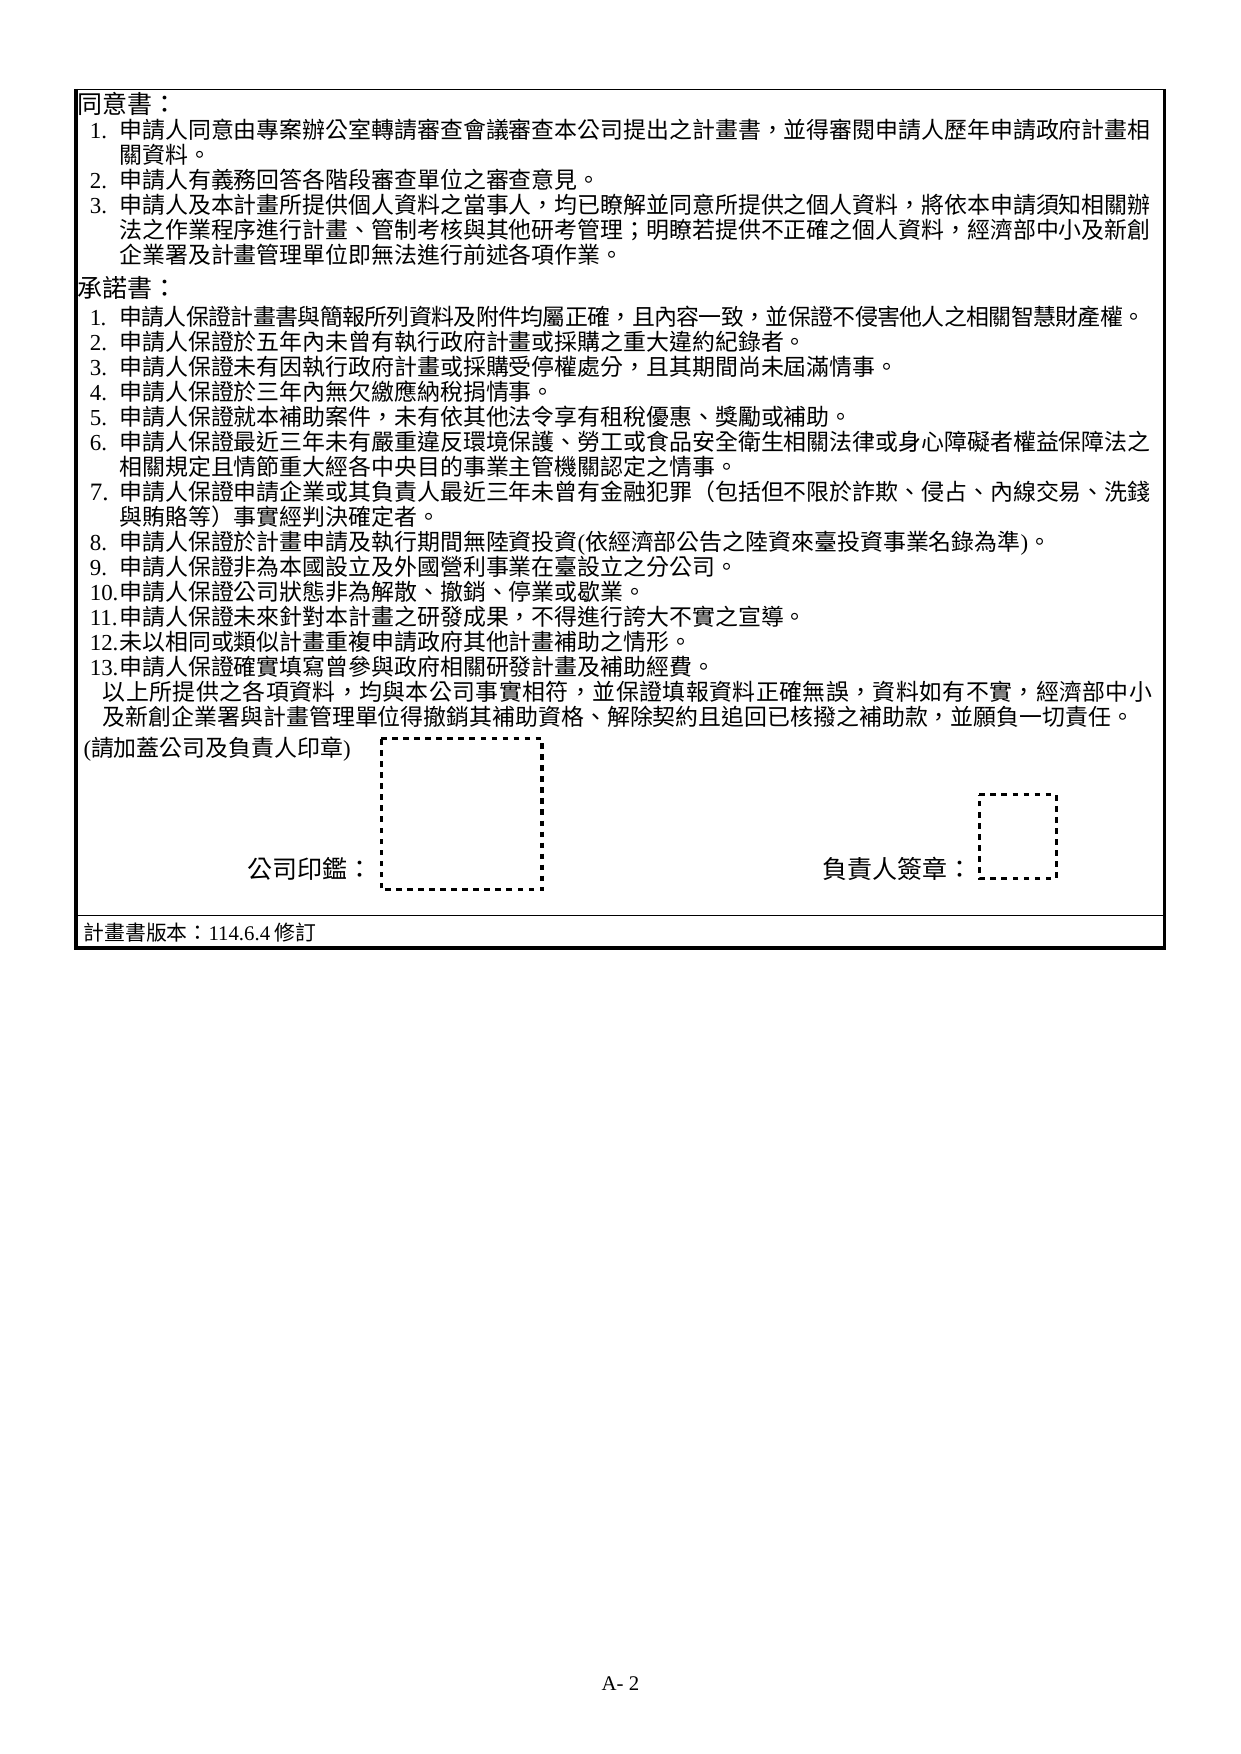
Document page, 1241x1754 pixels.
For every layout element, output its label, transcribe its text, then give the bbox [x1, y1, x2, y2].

table_cell 同意書： 申請人同意由專案辦公室轉請審查會議審查本公司提出之計畫書，並得審閱申請人歷年申請政府計畫相關資料。 申請人有義務回答各階段審查單位之審查意見。 申請人及本計畫所提供個人資料之當事人，均已瞭解並同意所提供之個人資料，將依本申請須知相關辦法之作業程序進行計畫、管制考核與其他研考管理；明瞭若提供不正確之個人資料，經濟部中小及新創企業署及計畫管理單位即無法進行前述各項作業。 承諾書： 申請人保證計畫書與簡報所列資料及附件均屬正確，且內容一致，並保證不侵害他人之相關智慧財產權。 申請人保證於五年內未曾有執行政府計畫或採購之重大違約紀錄者。 申請人保證未有因執行政府計畫或採購受停權處分，且其期間尚未屆滿情事。 申請人保證於三年內無欠繳應納稅捐情事。 申請人保證就本補助案件，未有依其他法令享有租稅優惠、獎勵或補助。 申請人保證最近三年未有嚴重違反環境保護、勞工或食品安全衛生相關法律或身心障礙者權益保障法之相關規定且情節重大經各中央目的事業主管機關認定之情事。 申請人保證申請企業或其負責人最近三年未曾有金融犯罪（包括但不限於詐欺、侵占、內線交易、洗錢與賄賂等）事實經判決確定者。 申請人保證於計畫申請及執行期間無陸資投資(依經濟部公告之陸資來臺投資事業名錄為準)。 申請人保證非為本國設立及外國營利事業在臺設立之分公司。 申請人保證公司狀態非為解散、撤銷、停業或歇業。 申請人保證未來針對本計畫之研發成果，不得進行誇大不實之宣導。 未以相同或類似計畫重複申請政府其他計畫補助之情形。 申請人保證確實填寫曾參與政府相關研發計畫及補助經費。 以上所提供之各項資料，均與本公司事實相符，並保證填報資料正確無誤，資料如有不實，經濟部中小及新創企業署與計畫管理單位得撤銷其補助資格、解除契約且追回已核撥之補助款，並願負一切責任。 (請加蓋公司及負責人印章) 公司印鑑： 負責人簽章： [78, 90, 1163, 914]
table_cell 計畫書版本：114.6.4修訂 [78, 916, 1163, 946]
